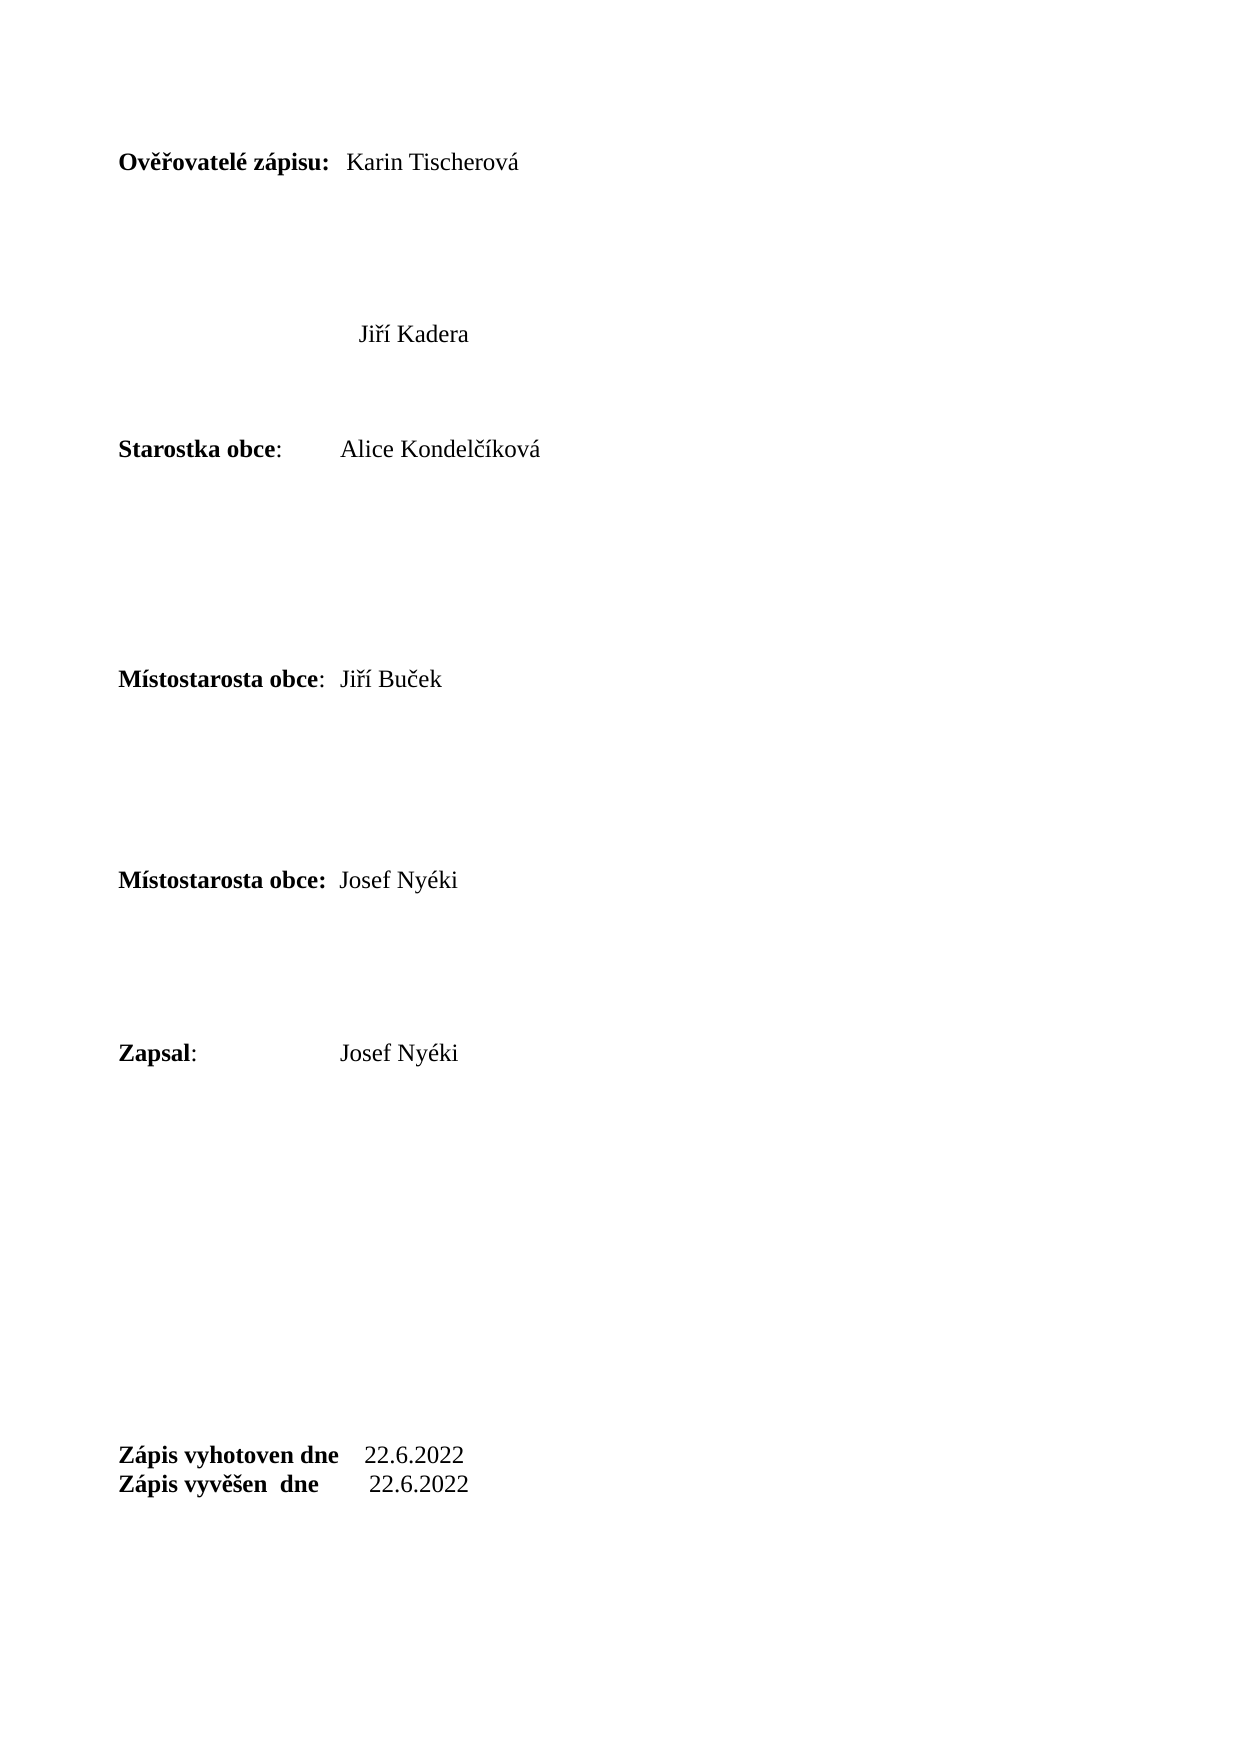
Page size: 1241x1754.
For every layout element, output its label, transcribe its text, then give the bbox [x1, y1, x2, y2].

text Jiří Kadera [118, 319, 1122, 348]
text Místostarosta obce: Jiří Buček [118, 664, 1122, 693]
text Zápis vyhotoven dne 22.6.2022 [118, 1441, 1122, 1469]
text Místostarosta obce: Josef Nyéki [118, 866, 1122, 894]
text Zapsal: Josef Nyéki [118, 1038, 1122, 1067]
text Zápis vyvěšen dne 22.6.2022 [118, 1469, 1122, 1498]
text Starostka obce: Alice Kondelčíková [118, 434, 1122, 463]
text Ověřovatelé zápisu: Karin Tischerová [118, 147, 1122, 176]
